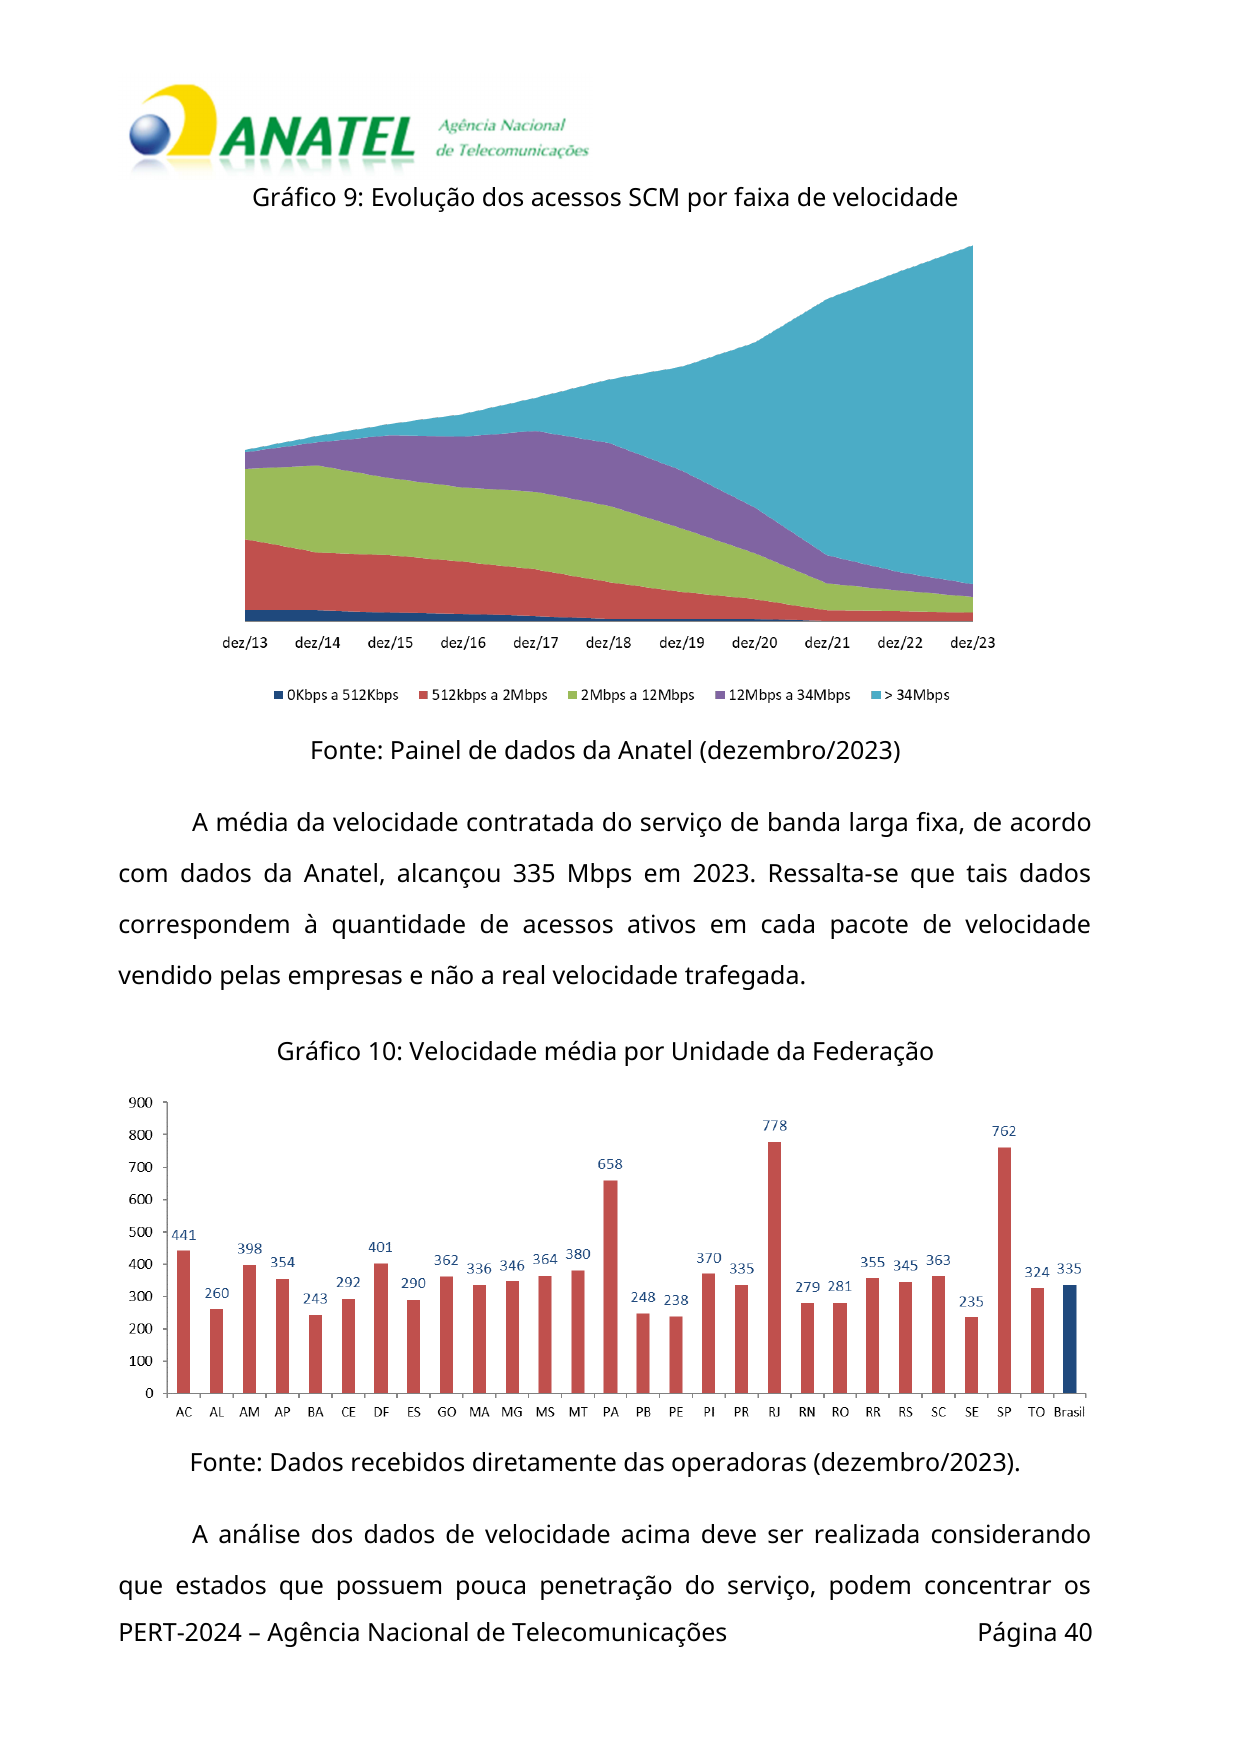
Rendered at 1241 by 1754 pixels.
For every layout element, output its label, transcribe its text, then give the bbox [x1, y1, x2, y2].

text A média da velocidade contratada do serviço de banda larga fixa, de acordo com dados da Anatel, alcançou 335 Mbps em 2023. Ressalta-se que tais dados correspondem à quantidade de acessos ativos em cada pacote de velocidade vendido pelas empresas e não a real velocidade trafegada. [118, 805, 1093, 992]
subtitle Gráfico 9: Evolução dos acessos SCM por faixa de velocidade [118, 179, 1093, 213]
text A análise dos dados de velocidade acima deve ser realizada considerando que estados que possuem pouca penetração do serviço, podem concentrar os [118, 1517, 1093, 1602]
text Fonte: Painel de dados da Anatel (dezembro/2023) [118, 733, 1093, 767]
text Fonte: Dados recebidos diretamente das operadoras (dezembro/2023). [118, 1445, 1093, 1479]
subtitle Gráfico 10: Velocidade média por Unidade da Federação [118, 1034, 1093, 1068]
